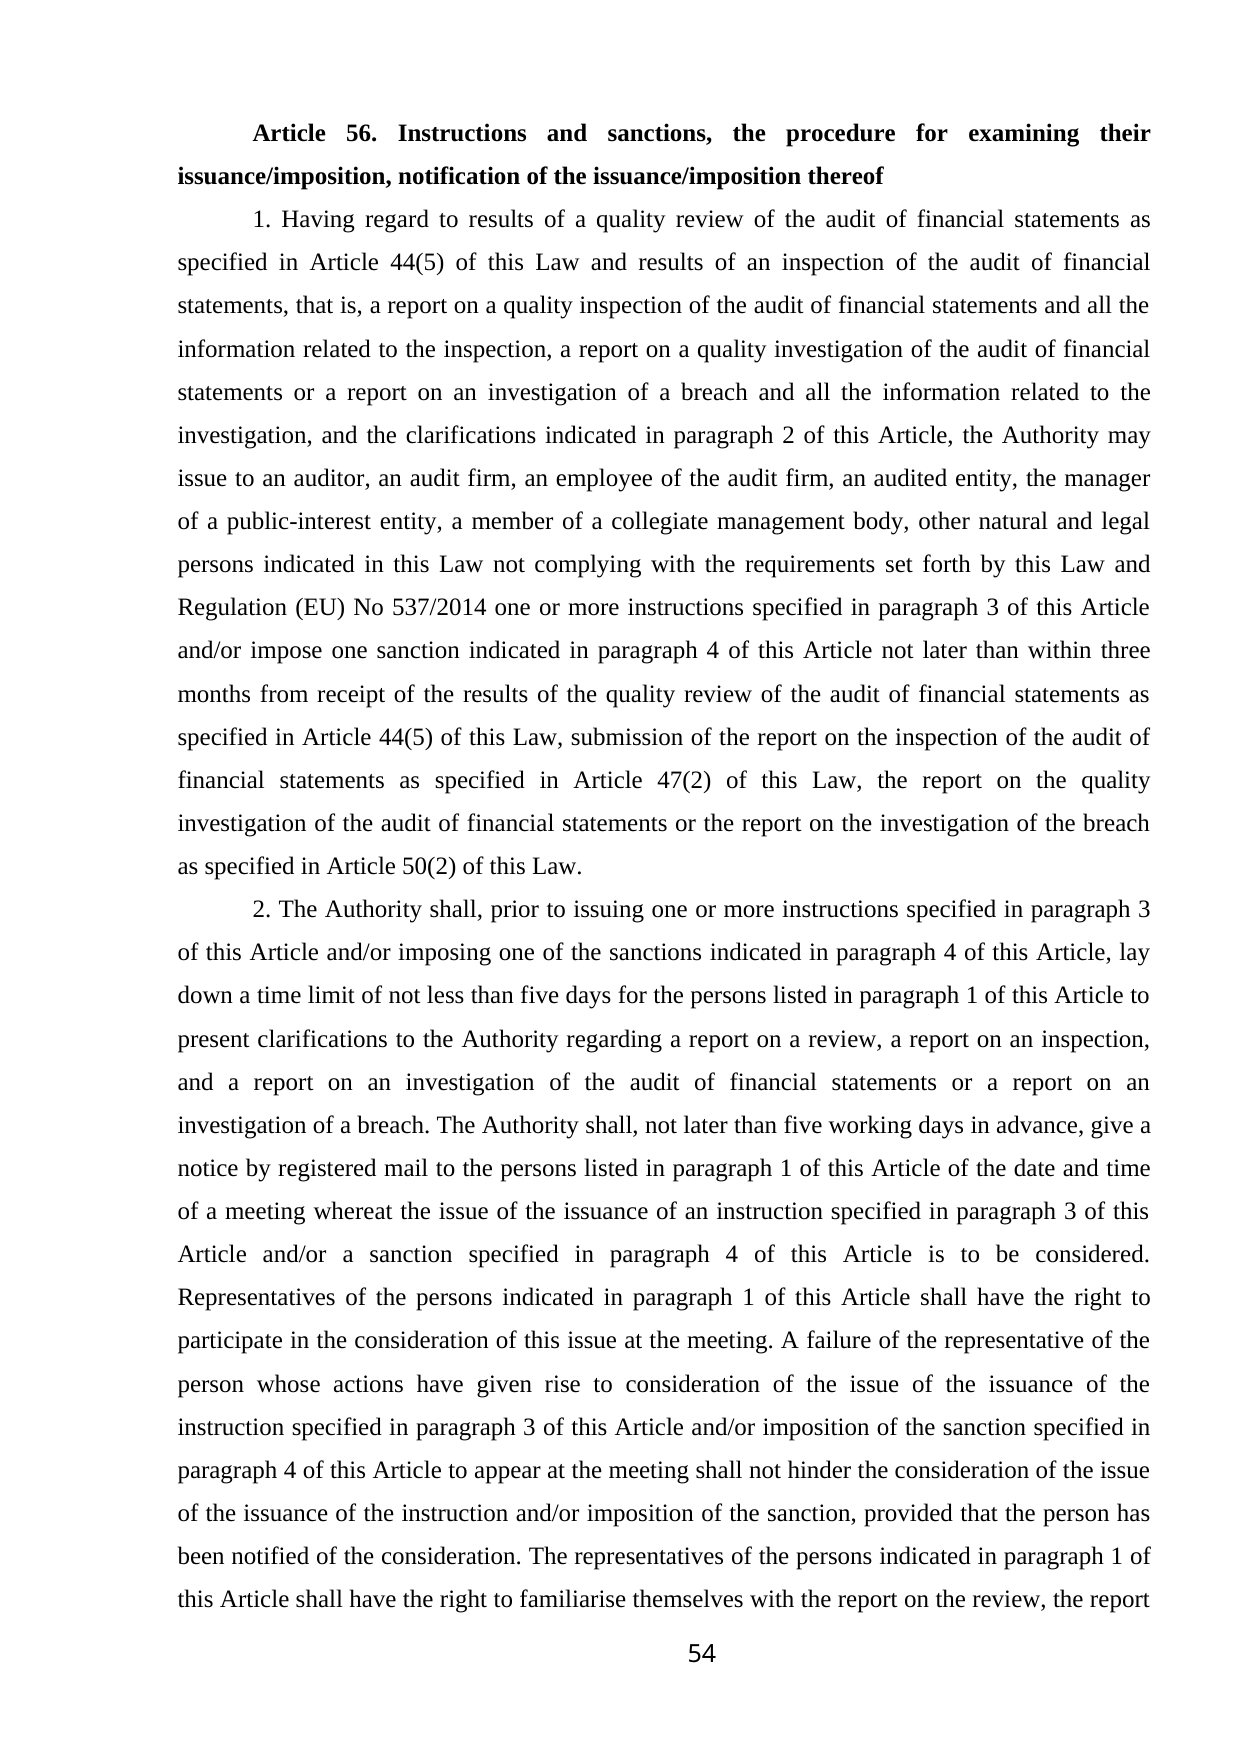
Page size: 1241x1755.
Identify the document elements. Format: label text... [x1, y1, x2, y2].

text 2. The Authority shall, prior to issuing one or more instructions specified in paragraph 3 of this Article and/or imposing one of the sanctions indicated in paragraph 4 of this Article, lay down a time limit of not less than five days for the persons listed in paragraph 1 of this Article to present clarifications to the Authority regarding a report on a review, a report on an inspection, and a report on an investigation of the audit of financial statements or a report on an investigation of a breach. The Authority shall, not later than five working days in advance, give a notice by registered mail to the persons listed in paragraph 1 of this Article of the date and time of a meeting whereat the issue of the issuance of an instruction specified in paragraph 3 of this Article and/or a sanction specified in paragraph 4 of this Article is to be considered. Representatives of the persons indicated in paragraph 1 of this Article shall have the right to participate in the consideration of this issue at the meeting. A failure of the representative of the person whose actions have given rise to consideration of the issue of the issuance of the instruction specified in paragraph 3 of this Article and/or imposition of the sanction specified in paragraph 4 of this Article to appear at the meeting shall not hinder the consideration of the issue of the issuance of the instruction and/or imposition of the sanction, provided that the person has been notified of the consideration. The representatives of the persons indicated in paragraph 1 of this Article shall have the right to familiarise themselves with the report on the review, the report [177, 894, 1152, 1613]
text Article 56. Instructions and sanctions, the procedure for examining their issuance/imposition, notification of the issuance/imposition thereof [177, 118, 1152, 190]
text 1. Having regard to results of a quality review of the audit of financial statements as specified in Article 44(5) of this Law and results of an inspection of the audit of financial statements, that is, a report on a quality inspection of the audit of financial statements and all the information related to the inspection, a report on a quality investigation of the audit of financial statements or a report on an investigation of a breach and all the information related to the investigation, and the clarifications indicated in paragraph 2 of this Article, the Authority may issue to an auditor, an audit firm, an employee of the audit firm, an audited entity, the manager of a public-interest entity, a member of a collegiate management body, other natural and legal persons indicated in this Law not complying with the requirements set forth by this Law and Regulation (EU) No 537/2014 one or more instructions specified in paragraph 3 of this Article and/or impose one sanction indicated in paragraph 4 of this Article not later than within three months from receipt of the results of the quality review of the audit of financial statements as specified in Article 44(5) of this Law, submission of the report on the inspection of the audit of financial statements as specified in Article 47(2) of this Law, the report on the quality investigation of the audit of financial statements or the report on the investigation of the breach as specified in Article 50(2) of this Law. [177, 204, 1152, 880]
